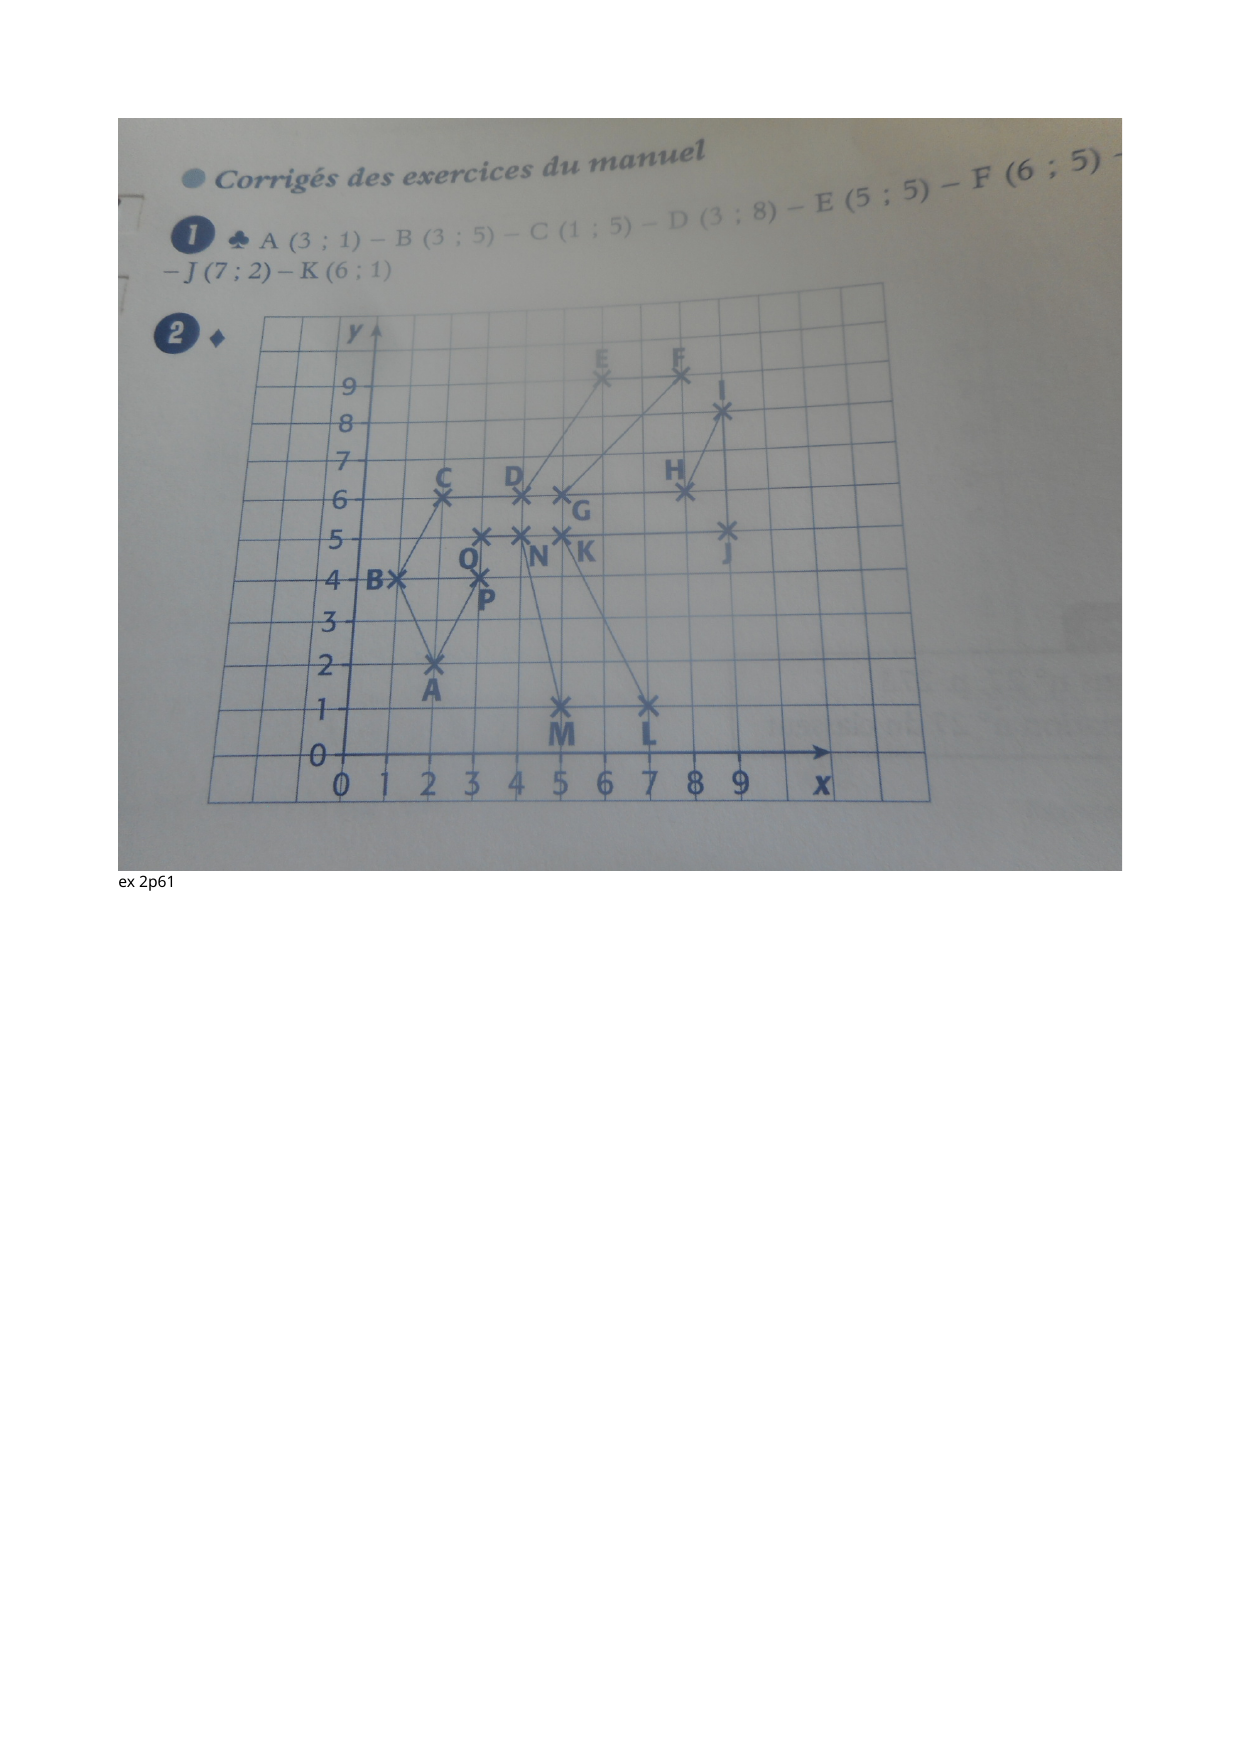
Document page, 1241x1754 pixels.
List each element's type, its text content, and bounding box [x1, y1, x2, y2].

text ex 2p61 [118, 871, 1122, 892]
picture [118, 118, 1123, 871]
